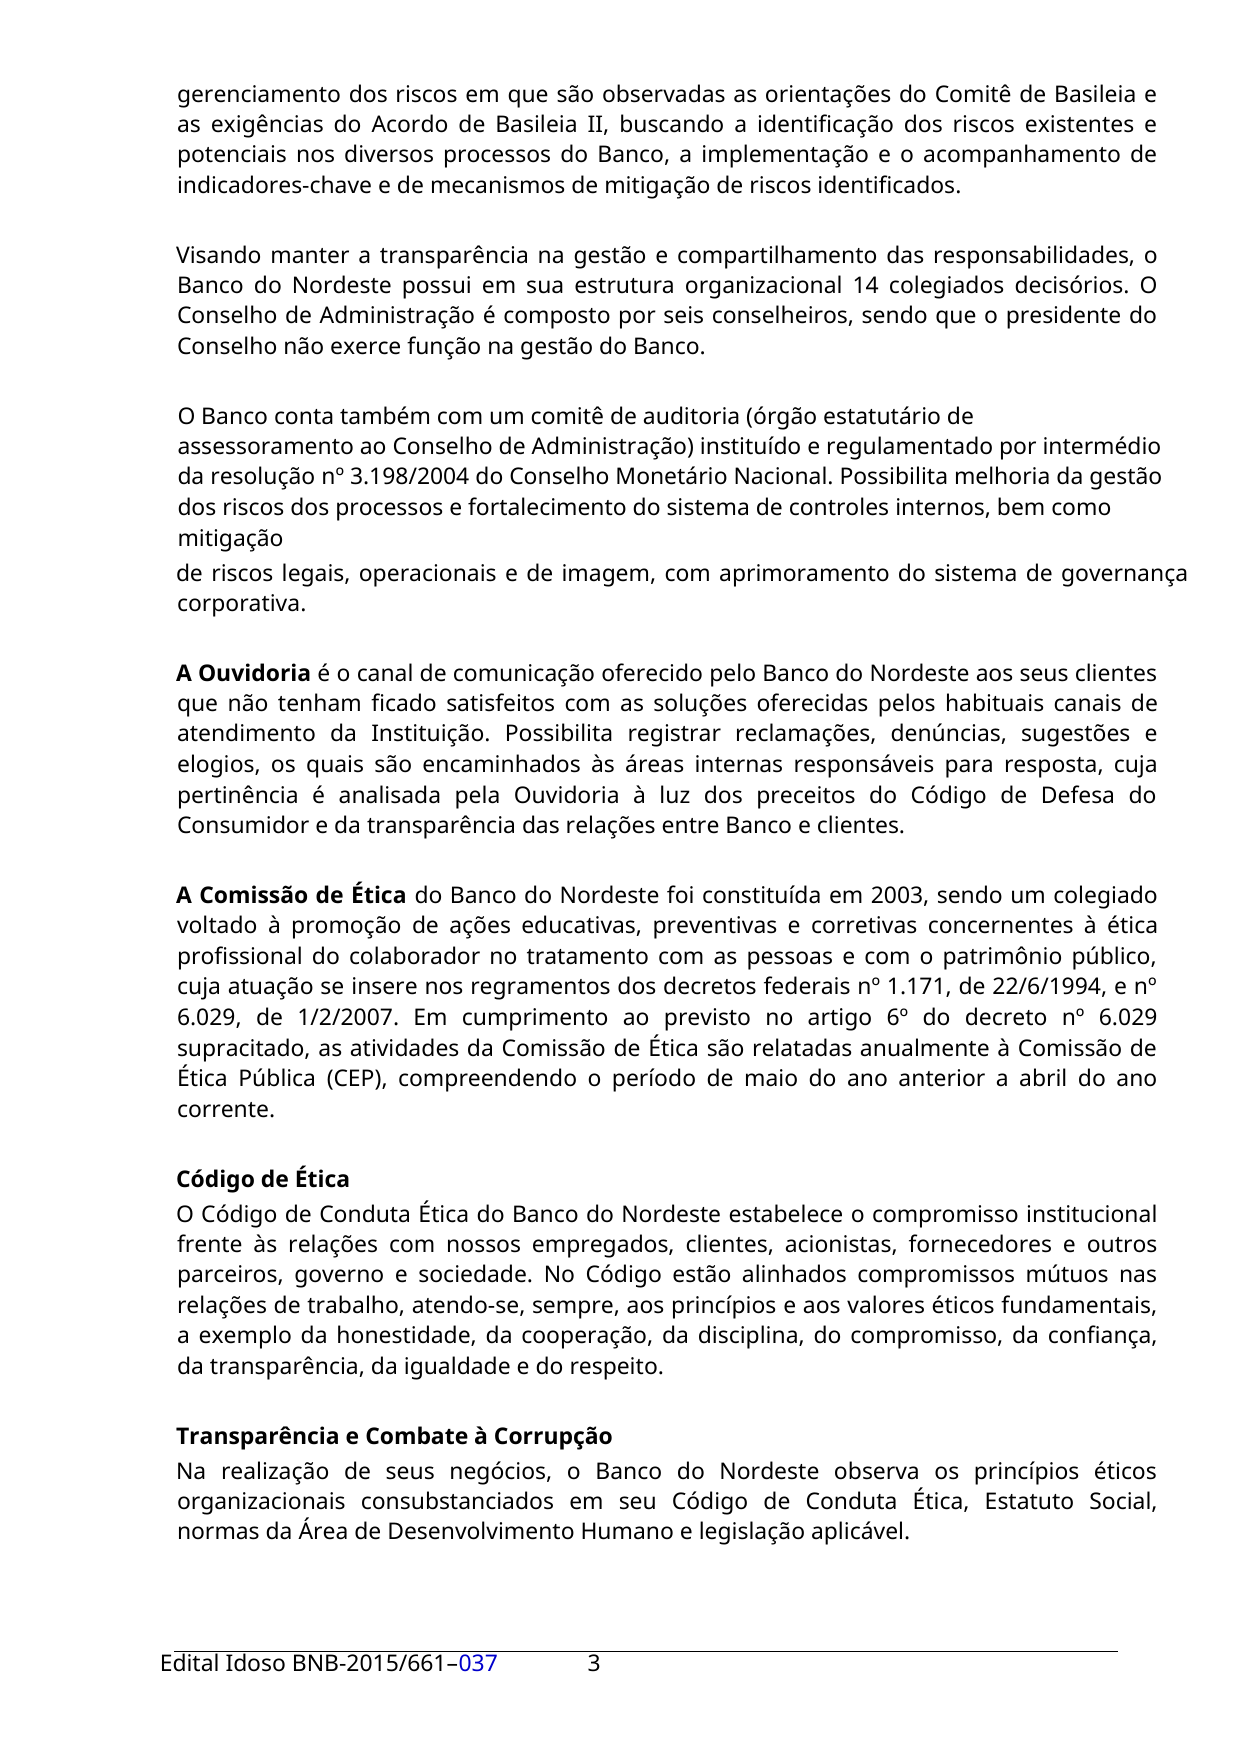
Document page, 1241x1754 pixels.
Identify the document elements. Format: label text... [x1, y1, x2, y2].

text A Ouvidoria é o canal de comunicação oferecido pelo Banco do Nordeste aos seus clientes que não tenham ficado satisfeitos com as soluções oferecidas pelos habituais canais de atendimento da Instituição. Possibilita registrar reclamações, denúncias, sugestões e elogios, os quais são encaminhados às áreas internas responsáveis para resposta, cuja pertinência é analisada pela Ouvidoria à luz dos preceitos do Código de Defesa do Consumidor e da transparência das relações entre Banco e clientes. [176, 657, 1159, 841]
text O Código de Conduta Ética do Banco do Nordeste estabelece o compromisso institucional frente às relações com nossos empregados, clientes, acionistas, fornecedores e outros parceiros, governo e sociedade. No Código estão alinhados compromissos mútuos nas relações de trabalho, atendo-se, sempre, aos princípios e aos valores éticos fundamentais, a exemplo da honestidade, da cooperação, da disciplina, do compromisso, da confiança, da transparência, da igualdade e do respeito. [176, 1197, 1159, 1381]
text Código de Ética [176, 1163, 1190, 1194]
text Na realização de seus negócios, o Banco do Nordeste observa os princípios éticos organizacionais consubstanciados em seu Código de Conduta Ética, Estatuto Social, normas da Área de Desenvolvimento Humano e legislação aplicável. [176, 1455, 1159, 1547]
text Transparência e Combate à Corrupção [176, 1420, 1190, 1451]
text gerenciamento dos riscos em que são observadas as orientações do Comitê de Basileia e as exigências do Acordo de Basileia II, buscando a identificação dos riscos existentes e potenciais nos diversos processos do Banco, a implementação e o acompanhamento de indicadores-chave e de mecanismos de mitigação de riscos identificados. [176, 78, 1159, 200]
text O Banco conta também com um comitê de auditoria (órgão estatutário de assessoramento ao Conselho de Administração) instituído e regulamentado por intermédio da resolução nº 3.198/2004 do Conselho Monetário Nacional. Possibilita melhoria da gestão dos riscos dos processos e fortalecimento do sistema de controles internos, bem como mitigação [177, 399, 1177, 553]
text Visando manter a transparência na gestão e compartilhamento das responsabilidades, o Banco do Nordeste possui em sua estrutura organizacional 14 colegiados decisórios. O Conselho de Administração é composto por seis conselheiros, sendo que o presidente do Conselho não exerce função na gestão do Banco. [176, 239, 1158, 361]
text de riscos legais, operacionais e de imagem, com aprimoramento do sistema de governança corporativa. [176, 557, 1190, 618]
text A Comissão de Ética do Banco do Nordeste foi constituída em 2003, sendo um colegiado voltado à promoção de ações educativas, preventivas e corretivas concernentes à ética profissional do colaborador no tratamento com as pessoas e com o patrimônio público, cuja atuação se insere nos regramentos dos decretos federais nº 1.171, de 22/6/1994, e nº 6.029, de 1/2/2007. Em cumprimento ao previsto no artigo 6º do decreto nº 6.029 supracitado, as atividades da Comissão de Ética são relatadas anualmente à Comissão de Ética Pública (CEP), compreendendo o período de maio do ano anterior a abril do ano corrente. [176, 879, 1159, 1124]
